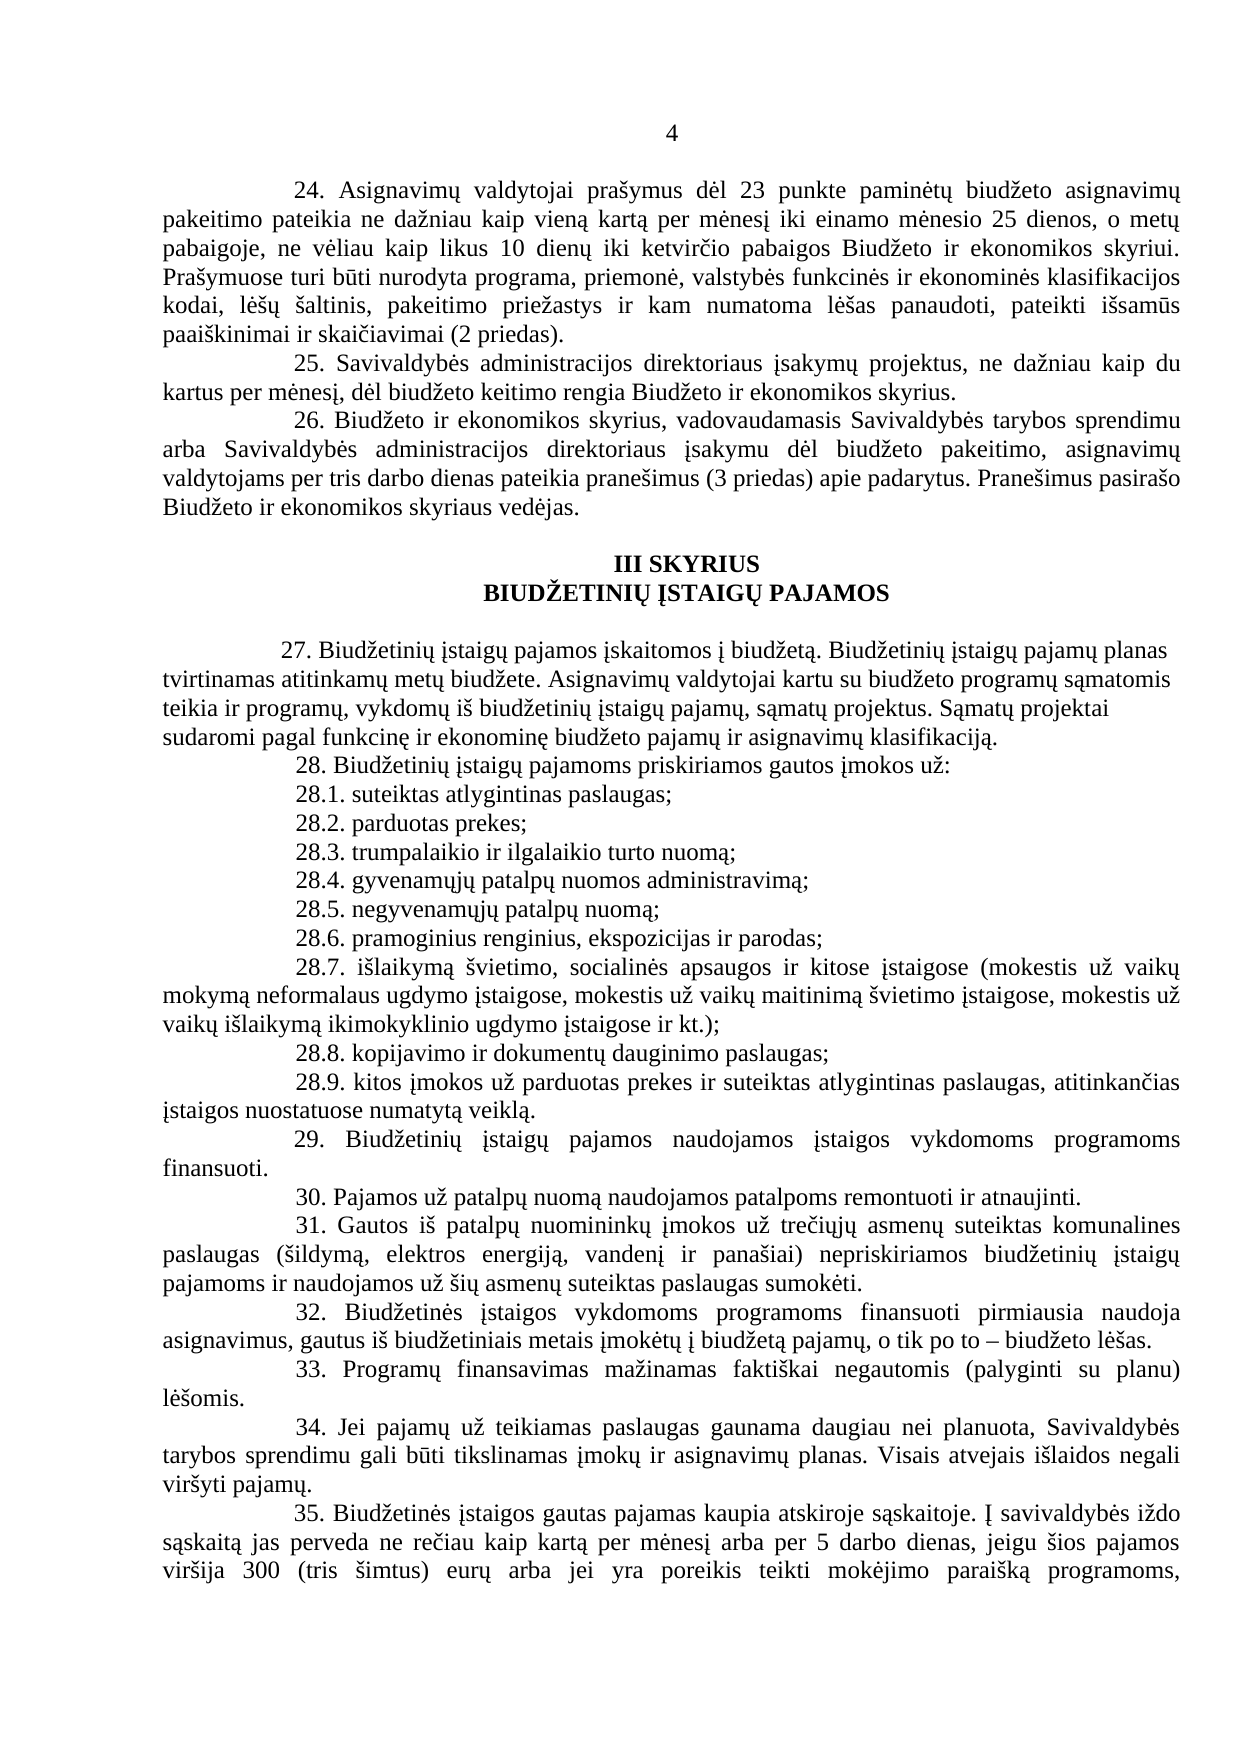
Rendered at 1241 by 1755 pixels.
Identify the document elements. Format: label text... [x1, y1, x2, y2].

text 32. Biudžetinės įstaigos vykdomoms programoms finansuoti pirmiausia naudoja asignavimus, gautus iš biudžetiniais metais įmokėtų į biudžetą pajamų, o tik po to – biudžeto lėšas. [162, 1297, 1181, 1354]
text 30. Pajamos už patalpų nuomą naudojamos patalpoms remontuoti ir atnaujinti. [162, 1182, 1181, 1211]
text 28.4. gyvenamųjų patalpų nuomos administravimą; [162, 866, 1181, 894]
text 28. Biudžetinių įstaigų pajamoms priskiriamos gautos įmokos už: [162, 751, 1181, 779]
text 27. Biudžetinių įstaigų pajamos įskaitomos į biudžetą. Biudžetinių įstaigų pajamų planas tvirtinamas atitinkamų metų biudžete. Asignavimų valdytojai kartu su biudžeto programų sąmatomis teikia ir programų, vykdomų iš biudžetinių įstaigų pajamų, sąmatų projektus. Sąmatų projektai sudaromi pagal funkcinę ir ekonominę biudžeto pajamų ir asignavimų klasifikaciją. [162, 636, 1181, 751]
text 33. Programų finansavimas mažinamas faktiškai negautomis (palyginti su planu) lėšomis. [162, 1354, 1181, 1412]
text 28.9. kitos įmokos už parduotas prekes ir suteiktas atlygintinas paslaugas, atitinkančias įstaigos nuostatuose numatytą veiklą. [162, 1067, 1181, 1124]
text 25. Savivaldybės administracijos direktoriaus įsakymų projektus, ne dažniau kaip du kartus per mėnesį, dėl biudžeto keitimo rengia Biudžeto ir ekonomikos skyrius. [162, 348, 1181, 406]
text 28.5. negyvenamųjų patalpų nuomą; [162, 894, 1181, 923]
text 26. Biudžeto ir ekonomikos skyrius, vadovaudamasis Savivaldybės tarybos sprendimu arba Savivaldybės administracijos direktoriaus įsakymu dėl biudžeto pakeitimo, asignavimų valdytojams per tris darbo dienas pateikia pranešimus (3 priedas) apie padarytus. Pranešimus pasirašo Biudžeto ir ekonomikos skyriaus vedėjas. [162, 406, 1181, 521]
text 28.8. kopijavimo ir dokumentų dauginimo paslaugas; [162, 1038, 1181, 1067]
text 31. Gautos iš patalpų nuomininkų įmokos už trečiųjų asmenų suteiktas komunalines paslaugas (šildymą, elektros energiją, vandenį ir panašiai) nepriskiriamos biudžetinių įstaigų pajamoms ir naudojamos už šių asmenų suteiktas paslaugas sumokėti. [162, 1211, 1181, 1297]
text 28.6. pramoginius renginius, ekspozicijas ir parodas; [162, 923, 1181, 952]
text 28.7. išlaikymą švietimo, socialinės apsaugos ir kitose įstaigose (mokestis už vaikų mokymą neformalaus ugdymo įstaigose, mokestis už vaikų maitinimą švietimo įstaigose, mokestis už vaikų išlaikymą ikimokyklinio ugdymo įstaigose ir kt.); [162, 952, 1181, 1038]
text 28.3. trumpalaikio ir ilgalaikio turto nuomą; [162, 837, 1181, 866]
text 29. Biudžetinių įstaigų pajamos naudojamos įstaigos vykdomoms programoms finansuoti. [162, 1124, 1181, 1182]
text 35. Biudžetinės įstaigos gautas pajamas kaupia atskiroje sąskaitoje. Į savivaldybės iždo sąskaitą jas perveda ne rečiau kaip kartą per mėnesį arba per 5 darbo dienas, jeigu šios pajamos viršija 300 (tris šimtus) eurų arba jei yra poreikis teikti mokėjimo paraišką programoms, [162, 1498, 1181, 1584]
text 28.1. suteiktas atlygintinas paslaugas; [162, 779, 1181, 808]
text BIUDŽETINIŲ ĮSTAIGŲ PAJAMOS [162, 578, 1181, 607]
text 34. Jei pajamų už teikiamas paslaugas gaunama daugiau nei planuota, Savivaldybės tarybos sprendimu gali būti tikslinamas įmokų ir asignavimų planas. Visais atvejais išlaidos negali viršyti pajamų. [162, 1412, 1181, 1498]
text 24. Asignavimų valdytojai prašymus dėl 23 punkte paminėtų biudžeto asignavimų pakeitimo pateikia ne dažniau kaip vieną kartą per mėnesį iki einamo mėnesio 25 dienos, o metų pabaigoje, ne vėliau kaip likus 10 dienų iki ketvirčio pabaigos Biudžeto ir ekonomikos skyriui. Prašymuose turi būti nurodyta programa, priemonė, valstybės funkcinės ir ekonominės klasifikacijos kodai, lėšų šaltinis, pakeitimo priežastys ir kam numatoma lėšas panaudoti, pateikti išsamūs paaiškinimai ir skaičiavimai (2 priedas). [162, 176, 1181, 348]
text III SKYRIUS [162, 549, 1181, 578]
text 28.2. parduotas prekes; [162, 808, 1181, 837]
